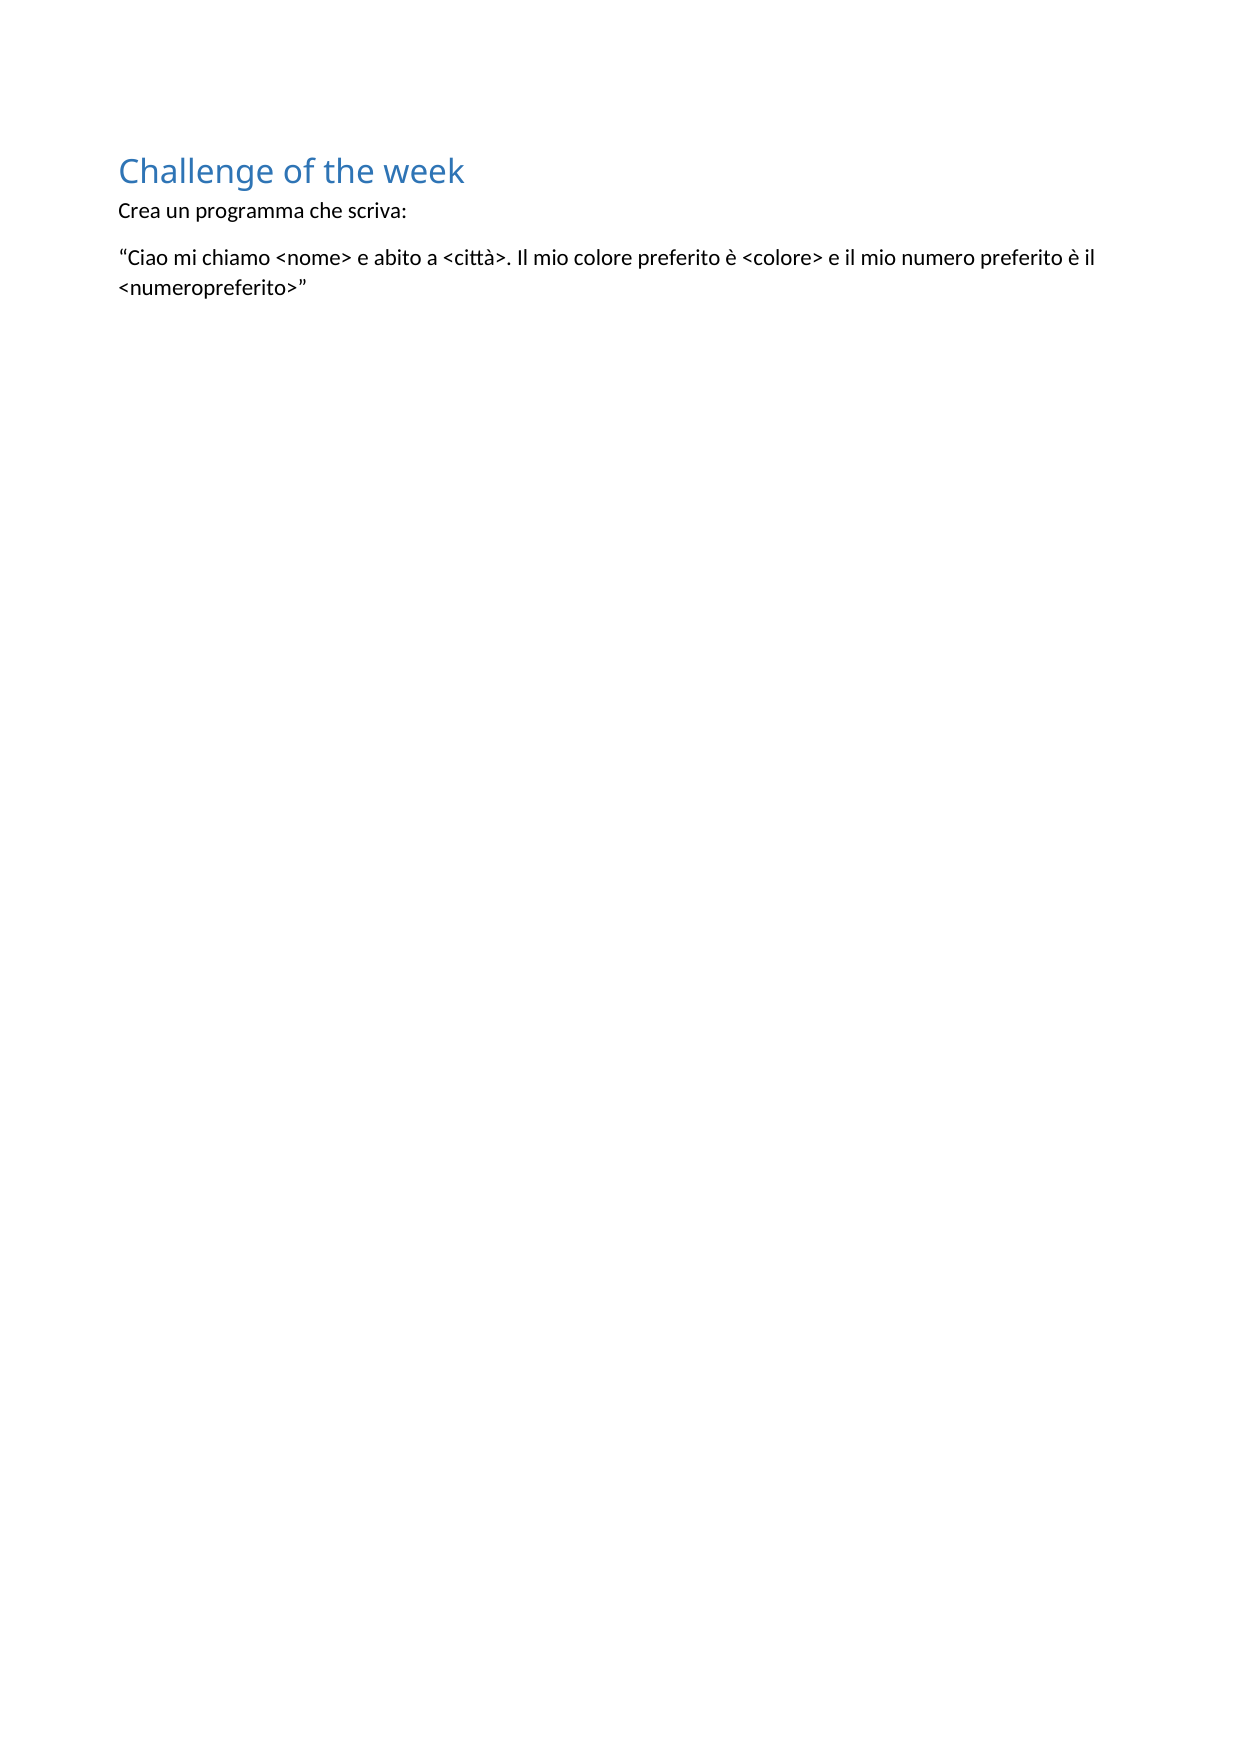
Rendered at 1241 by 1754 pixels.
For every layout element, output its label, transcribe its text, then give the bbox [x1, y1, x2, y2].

subtitle Challenge of the week [118, 148, 1122, 193]
text Crea un programma che scriva: [118, 196, 1122, 224]
text “Ciao mi chiamo <nome> e abito a <città>. Il mio colore preferito è <colore> e il mio numero preferito è il <numeropreferito>” [118, 243, 1122, 301]
